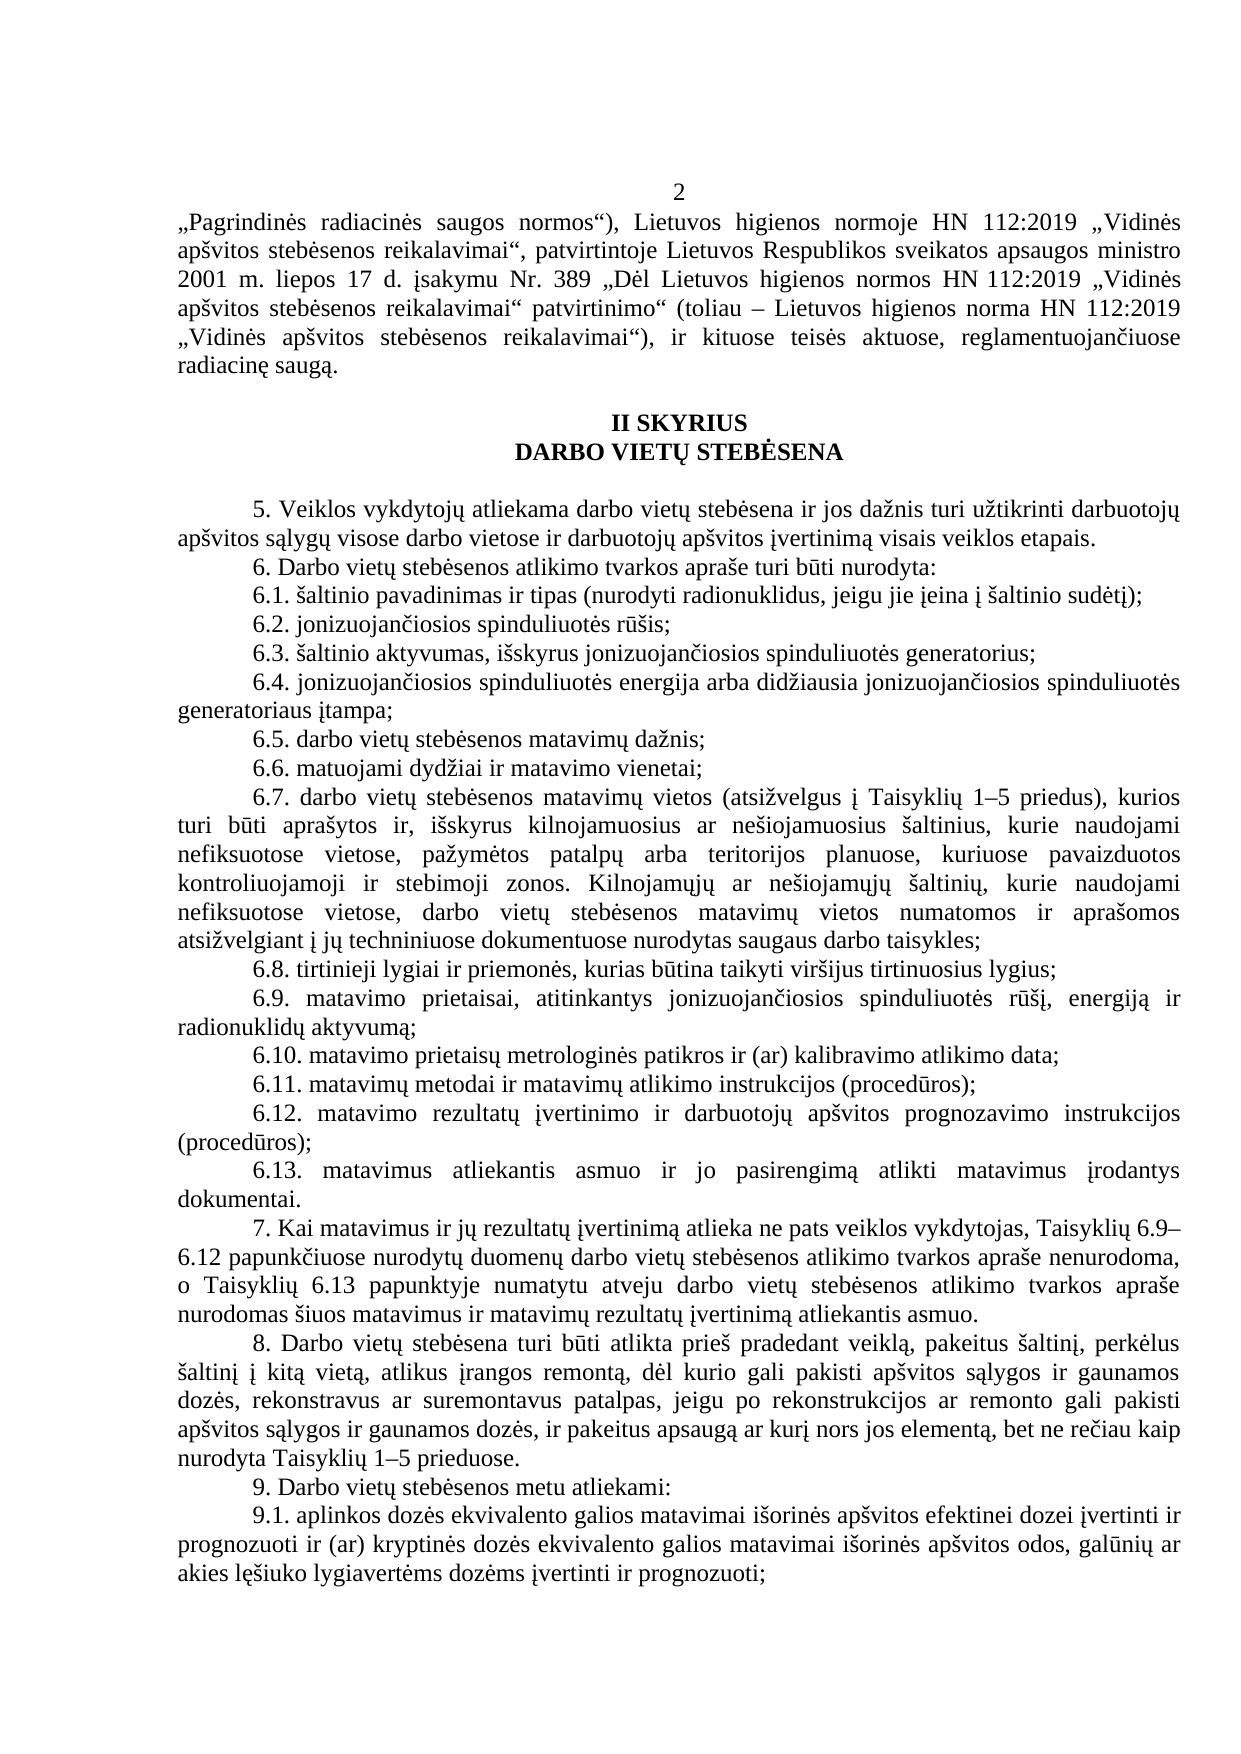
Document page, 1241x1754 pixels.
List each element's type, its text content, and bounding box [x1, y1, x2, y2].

text 6.3. šaltinio aktyvumas, išskyrus jonizuojančiosios spinduliuotės generatorius; [177, 638, 1181, 667]
text 6.2. jonizuojančiosios spinduliuotės rūšis; [177, 609, 1181, 638]
text 6.8. tirtinieji lygiai ir priemonės, kurias būtina taikyti viršijus tirtinuosius lygius; [177, 954, 1181, 983]
text 6.13. matavimus atliekantis asmuo ir jo pasirengimą atlikti matavimus įrodantys dokumentai. [177, 1155, 1181, 1213]
text 5. Veiklos vykdytojų atliekama darbo vietų stebėsena ir jos dažnis turi užtikrinti darbuotojų apšvitos sąlygų visose darbo vietose ir darbuotojų apšvitos įvertinimą visais veiklos etapais. [177, 494, 1181, 552]
text 7. Kai matavimus ir jų rezultatų įvertinimą atlieka ne pats veiklos vykdytojas, Taisyklių 6.9–6.12 papunkčiuose nurodytų duomenų darbo vietų stebėsenos atlikimo tvarkos apraše nenurodoma, o Taisyklių 6.13 papunktyje numatytu atveju darbo vietų stebėsenos atlikimo tvarkos apraše nurodomas šiuos matavimus ir matavimų rezultatų įvertinimą atliekantis asmuo. [177, 1213, 1181, 1328]
text 9. Darbo vietų stebėsenos metu atliekami: [177, 1472, 1181, 1500]
text 6.10. matavimo prietaisų metrologinės patikros ir (ar) kalibravimo atlikimo data; [177, 1040, 1181, 1069]
text 8. Darbo vietų stebėsena turi būti atlikta prieš pradedant veiklą, pakeitus šaltinį, perkėlus šaltinį į kitą vietą, atlikus įrangos remontą, dėl kurio gali pakisti apšvitos sąlygos ir gaunamos dozės, rekonstravus ar suremontavus patalpas, jeigu po rekonstrukcijos ar remonto gali pakisti apšvitos sąlygos ir gaunamos dozės, ir pakeitus apsaugą ar kurį nors jos elementą, bet ne rečiau kaip nurodyta Taisyklių 1–5 prieduose. [177, 1328, 1181, 1472]
text 6.9. matavimo prietaisai, atitinkantys jonizuojančiosios spinduliuotės rūšį, energiją ir radionuklidų aktyvumą; [177, 983, 1181, 1040]
text DARBO VIETŲ STEBĖSENA [177, 437, 1181, 465]
text 6.11. matavimų metodai ir matavimų atlikimo instrukcijos (procedūros); [177, 1069, 1181, 1098]
text 6.7. darbo vietų stebėsenos matavimų vietos (atsižvelgus į Taisyklių 1–5 priedus), kurios turi būti aprašytos ir, išskyrus kilnojamuosius ar nešiojamuosius šaltinius, kurie naudojami nefiksuotose vietose, pažymėtos patalpų arba teritorijos planuose, kuriuose pavaizduotos kontroliuojamoji ir stebimoji zonos. Kilnojamųjų ar nešiojamųjų šaltinių, kurie naudojami nefiksuotose vietose, darbo vietų stebėsenos matavimų vietos numatomos ir aprašomos atsižvelgiant į jų techniniuose dokumentuose nurodytas saugaus darbo taisykles; [177, 782, 1181, 954]
text 6.6. matuojami dydžiai ir matavimo vienetai; [177, 753, 1181, 782]
text „Pagrindinės radiacinės saugos normos“), Lietuvos higienos normoje HN 112:2019 „Vidinės apšvitos stebėsenos reikalavimai“, patvirtintoje Lietuvos Respublikos sveikatos apsaugos ministro 2001 m. liepos 17 d. įsakymu Nr. 389 „Dėl Lietuvos higienos normos HN 112:2019 „Vidinės apšvitos stebėsenos reikalavimai“ patvirtinimo“ (toliau – Lietuvos higienos norma HN 112:2019 „Vidinės apšvitos stebėsenos reikalavimai“), ir kituose teisės aktuose, reglamentuojančiuose radiacinę saugą. [177, 207, 1181, 379]
text 6.12. matavimo rezultatų įvertinimo ir darbuotojų apšvitos prognozavimo instrukcijos (procedūros); [177, 1098, 1181, 1155]
text 9.1. aplinkos dozės ekvivalento galios matavimai išorinės apšvitos efektinei dozei įvertinti ir prognozuoti ir (ar) kryptinės dozės ekvivalento galios matavimai išorinės apšvitos odos, galūnių ar akies lęšiuko lygiavertėms dozėms įvertinti ir prognozuoti; [177, 1500, 1181, 1587]
text 6. Darbo vietų stebėsenos atlikimo tvarkos apraše turi būti nurodyta: [177, 552, 1181, 580]
text 6.5. darbo vietų stebėsenos matavimų dažnis; [177, 724, 1181, 753]
text 6.1. šaltinio pavadinimas ir tipas (nurodyti radionuklidus, jeigu jie įeina į šaltinio sudėtį); [177, 580, 1181, 609]
text 6.4. jonizuojančiosios spinduliuotės energija arba didžiausia jonizuojančiosios spinduliuotės generatoriaus įtampa; [177, 667, 1181, 724]
text II SKYRIUS [177, 408, 1181, 437]
